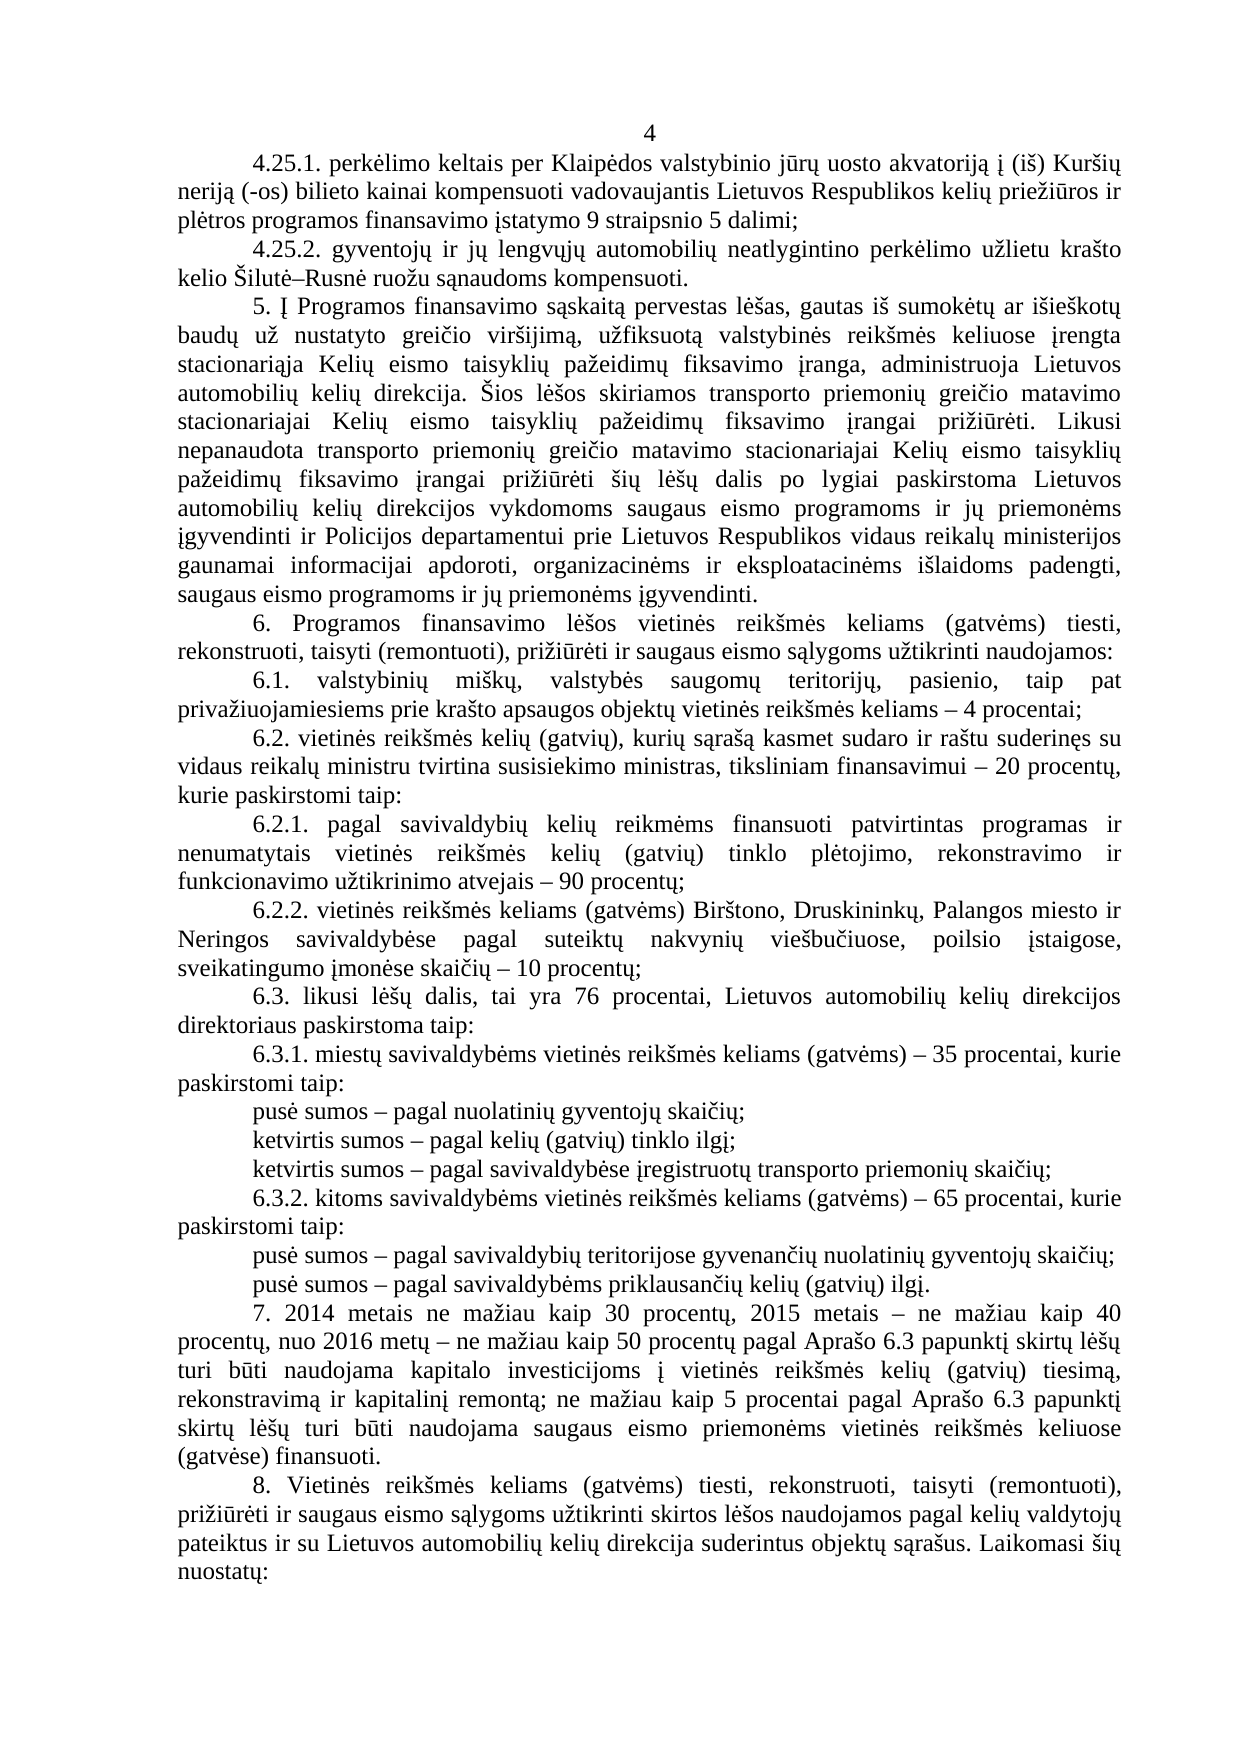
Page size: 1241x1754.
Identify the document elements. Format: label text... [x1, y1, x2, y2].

text 6.3. likusi lėšų dalis, tai yra 76 procentai, Lietuvos automobilių kelių direkcijos direktoriaus paskirstoma taip: [177, 981, 1122, 1039]
text ketvirtis sumos – pagal savivaldybėse įregistruotų transporto priemonių skaičių; [177, 1154, 1122, 1183]
text 4.25.1. perkėlimo keltais per Klaipėdos valstybinio jūrų uosto akvatoriją į (iš) Kuršių neriją (-os) bilieto kainai kompensuoti vadovaujantis Lietuvos Respublikos kelių priežiūros ir plėtros programos finansavimo įstatymo 9 straipsnio 5 dalimi; [177, 148, 1122, 234]
text 6.2. vietinės reikšmės kelių (gatvių), kurių sąrašą kasmet sudaro ir raštu suderinęs su vidaus reikalų ministru tvirtina susisiekimo ministras, tiksliniam finansavimui – 20 procentų, kurie paskirstomi taip: [177, 723, 1122, 809]
text 6.3.1. miestų savivaldybėms vietinės reikšmės keliams (gatvėms) – 35 procentai, kurie paskirstomi taip: [177, 1039, 1122, 1096]
text ketvirtis sumos – pagal kelių (gatvių) tinklo ilgį; [177, 1125, 1122, 1154]
text pusė sumos – pagal savivaldybėms priklausančių kelių (gatvių) ilgį. [177, 1269, 1122, 1298]
text 6. Programos finansavimo lėšos vietinės reikšmės keliams (gatvėms) tiesti, rekonstruoti, taisyti (remontuoti), prižiūrėti ir saugaus eismo sąlygoms užtikrinti naudojamos: [177, 608, 1122, 665]
text 6.2.2. vietinės reikšmės keliams (gatvėms) Birštono, Druskininkų, Palangos miesto ir Neringos savivaldybėse pagal suteiktų nakvynių viešbučiuose, poilsio įstaigose, sveikatingumo įmonėse skaičių – 10 procentų; [177, 895, 1122, 981]
text pusė sumos – pagal savivaldybių teritorijose gyvenančių nuolatinių gyventojų skaičių; [177, 1240, 1122, 1269]
text 6.1. valstybinių miškų, valstybės saugomų teritorijų, pasienio, taip pat privažiuojamiesiems prie krašto apsaugos objektų vietinės reikšmės keliams – 4 procentai; [177, 665, 1122, 723]
text 8. Vietinės reikšmės keliams (gatvėms) tiesti, rekonstruoti, taisyti (remontuoti), prižiūrėti ir saugaus eismo sąlygoms užtikrinti skirtos lėšos naudojamos pagal kelių valdytojų pateiktus ir su Lietuvos automobilių kelių direkcija suderintus objektų sąrašus. Laikomasi šių nuostatų: [177, 1470, 1122, 1585]
text pusė sumos – pagal nuolatinių gyventojų skaičių; [177, 1096, 1122, 1125]
text 6.2.1. pagal savivaldybių kelių reikmėms finansuoti patvirtintas programas ir nenumatytais vietinės reikšmės kelių (gatvių) tinklo plėtojimo, rekonstravimo ir funkcionavimo užtikrinimo atvejais – 90 procentų; [177, 809, 1122, 895]
text 5. Į Programos finansavimo sąskaitą pervestas lėšas, gautas iš sumokėtų ar išieškotų baudų už nustatyto greičio viršijimą, užfiksuotą valstybinės reikšmės keliuose įrengta stacionariąja Kelių eismo taisyklių pažeidimų fiksavimo įranga, administruoja Lietuvos automobilių kelių direkcija. Šios lėšos skiriamos transporto priemonių greičio matavimo stacionariajai Kelių eismo taisyklių pažeidimų fiksavimo įrangai prižiūrėti. Likusi nepanaudota transporto priemonių greičio matavimo stacionariajai Kelių eismo taisyklių pažeidimų fiksavimo įrangai prižiūrėti šių lėšų dalis po lygiai paskirstoma Lietuvos automobilių kelių direkcijos vykdomoms saugaus eismo programoms ir jų priemonėms įgyvendinti ir Policijos departamentui prie Lietuvos Respublikos vidaus reikalų ministerijos gaunamai informacijai apdoroti, organizacinėms ir eksploatacinėms išlaidoms padengti, saugaus eismo programoms ir jų priemonėms įgyvendinti. [177, 291, 1122, 608]
text 6.3.2. kitoms savivaldybėms vietinės reikšmės keliams (gatvėms) – 65 procentai, kurie paskirstomi taip: [177, 1183, 1122, 1240]
text 7. 2014 metais ne mažiau kaip 30 procentų, 2015 metais – ne mažiau kaip 40 procentų, nuo 2016 metų – ne mažiau kaip 50 procentų pagal Aprašo 6.3 papunktį skirtų lėšų turi būti naudojama kapitalo investicijoms į vietinės reikšmės kelių (gatvių) tiesimą, rekonstravimą ir kapitalinį remontą; ne mažiau kaip 5 procentai pagal Aprašo 6.3 papunktį skirtų lėšų turi būti naudojama saugaus eismo priemonėms vietinės reikšmės keliuose (gatvėse) finansuoti. [177, 1298, 1122, 1470]
text 4.25.2. gyventojų ir jų lengvųjų automobilių neatlygintino perkėlimo užlietu krašto kelio Šilutė–Rusnė ruožu sąnaudoms kompensuoti. [177, 234, 1122, 291]
